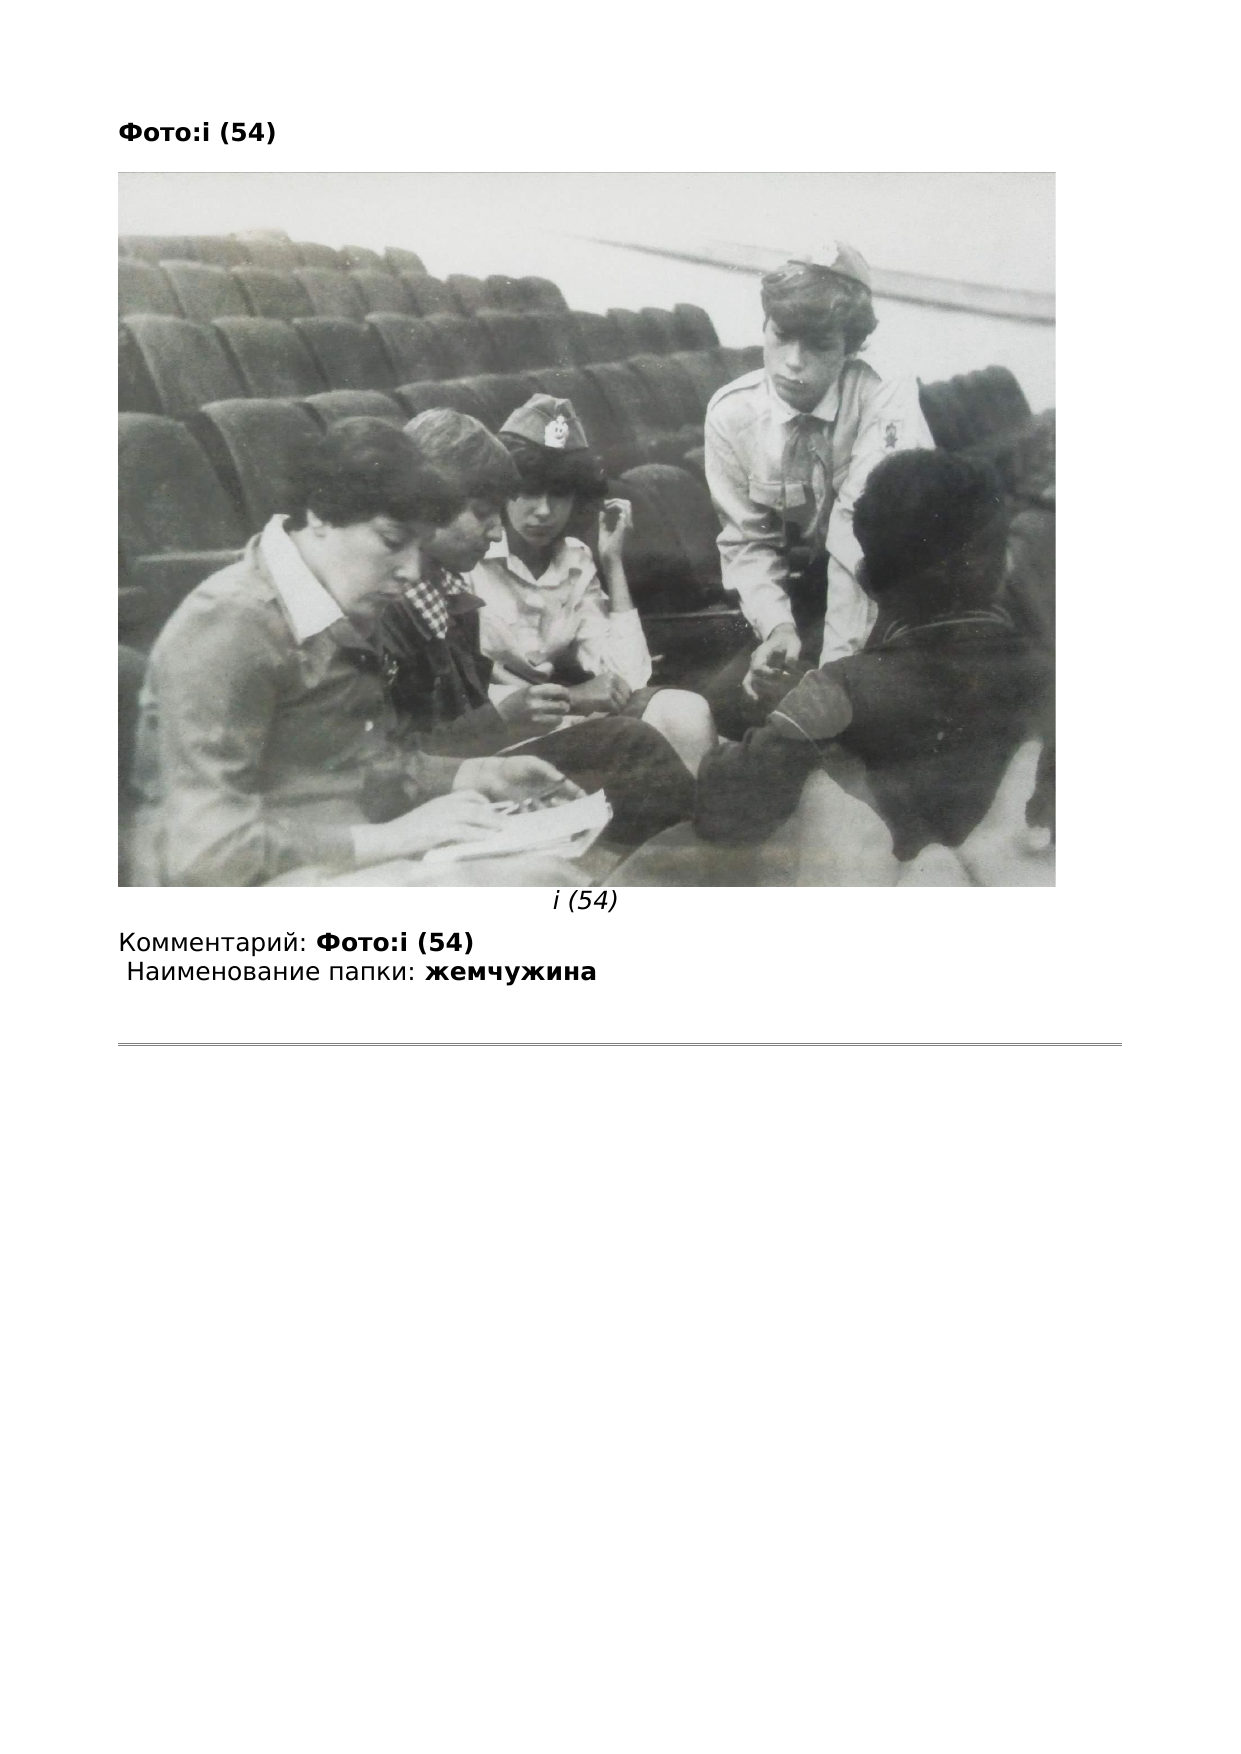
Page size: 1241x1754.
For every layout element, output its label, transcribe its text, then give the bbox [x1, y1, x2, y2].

picture [118, 172, 1056, 887]
text Комментарий: Фото:i (54) Наименование папки: жемчужина [118, 928, 1122, 1016]
subtitle Фото:i (54) [118, 118, 1122, 147]
text i (54) [118, 887, 1056, 916]
